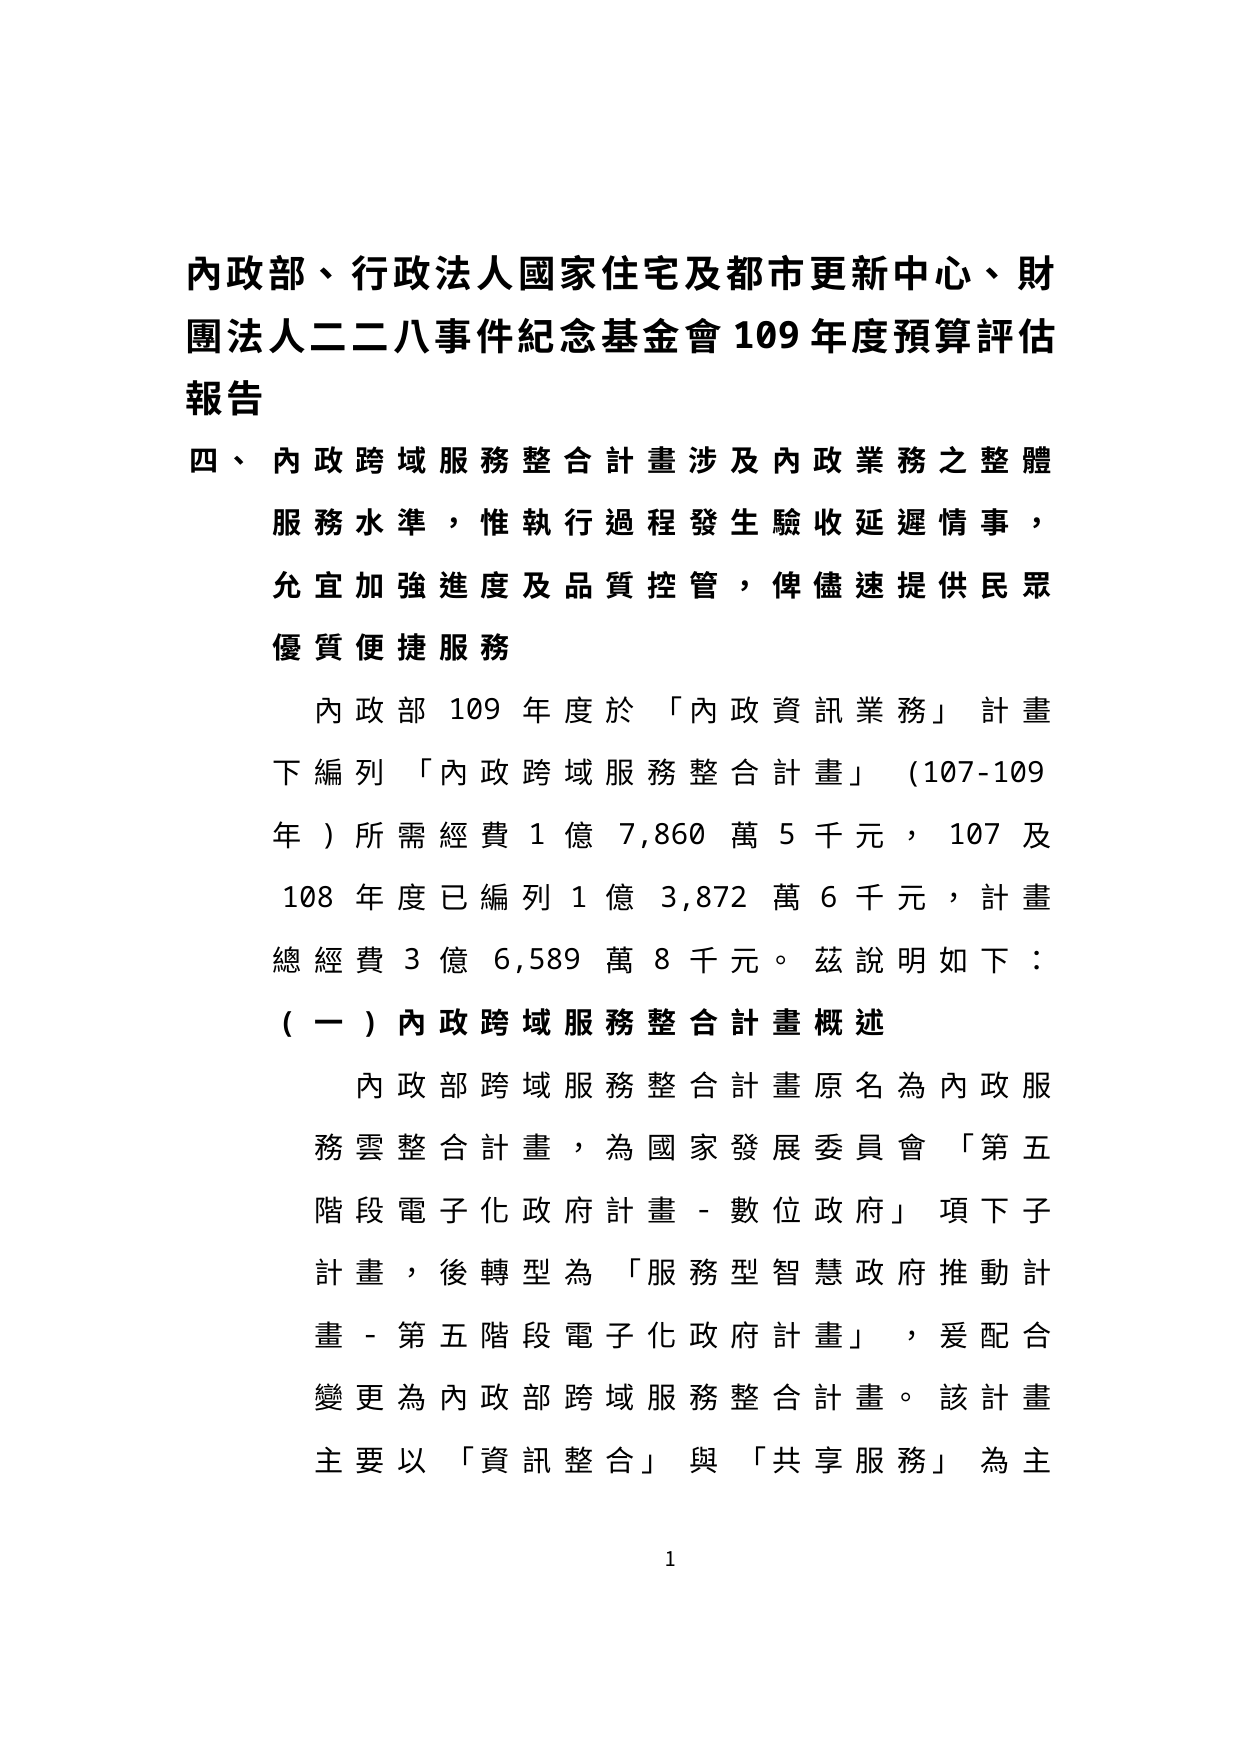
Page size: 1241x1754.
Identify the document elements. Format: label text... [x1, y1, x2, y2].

text 內政部109年度於「內政資訊業務」計畫下編列「內政跨域服務整合計畫」(107-109年)所需經費1億7,860萬5千元，107及108年度已編列1億3,872萬6千元，計畫總經費3億6,589萬8千元。茲說明如下： [242, 667, 1058, 979]
text 四、內政跨域服務整合計畫涉及內政業務之整體服務水準，惟執行過程發生驗收延遲情事，允宜加強進度及品質控管，俾儘速提供民眾優質便捷服務 [183, 417, 1058, 667]
text (一)內政跨域服務整合計畫概述 [242, 979, 1058, 1042]
text 內政部、行政法人國家住宅及都市更新中心、財團法人二二八事件紀念基金會109年度預算評估報告 [183, 229, 1058, 417]
text 內政部跨域服務整合計畫原名為內政服務雲整合計畫，為國家發展委員會「第五階段電子化政府計畫-數位政府」項下子計畫，後轉型為「服務型智慧政府推動計畫-第五階段電子化政府計畫」，爰配合變更為內政部跨域服務整合計畫。該計畫主要以「資訊整合」與「共享服務」為主 [271, 1042, 1058, 1479]
